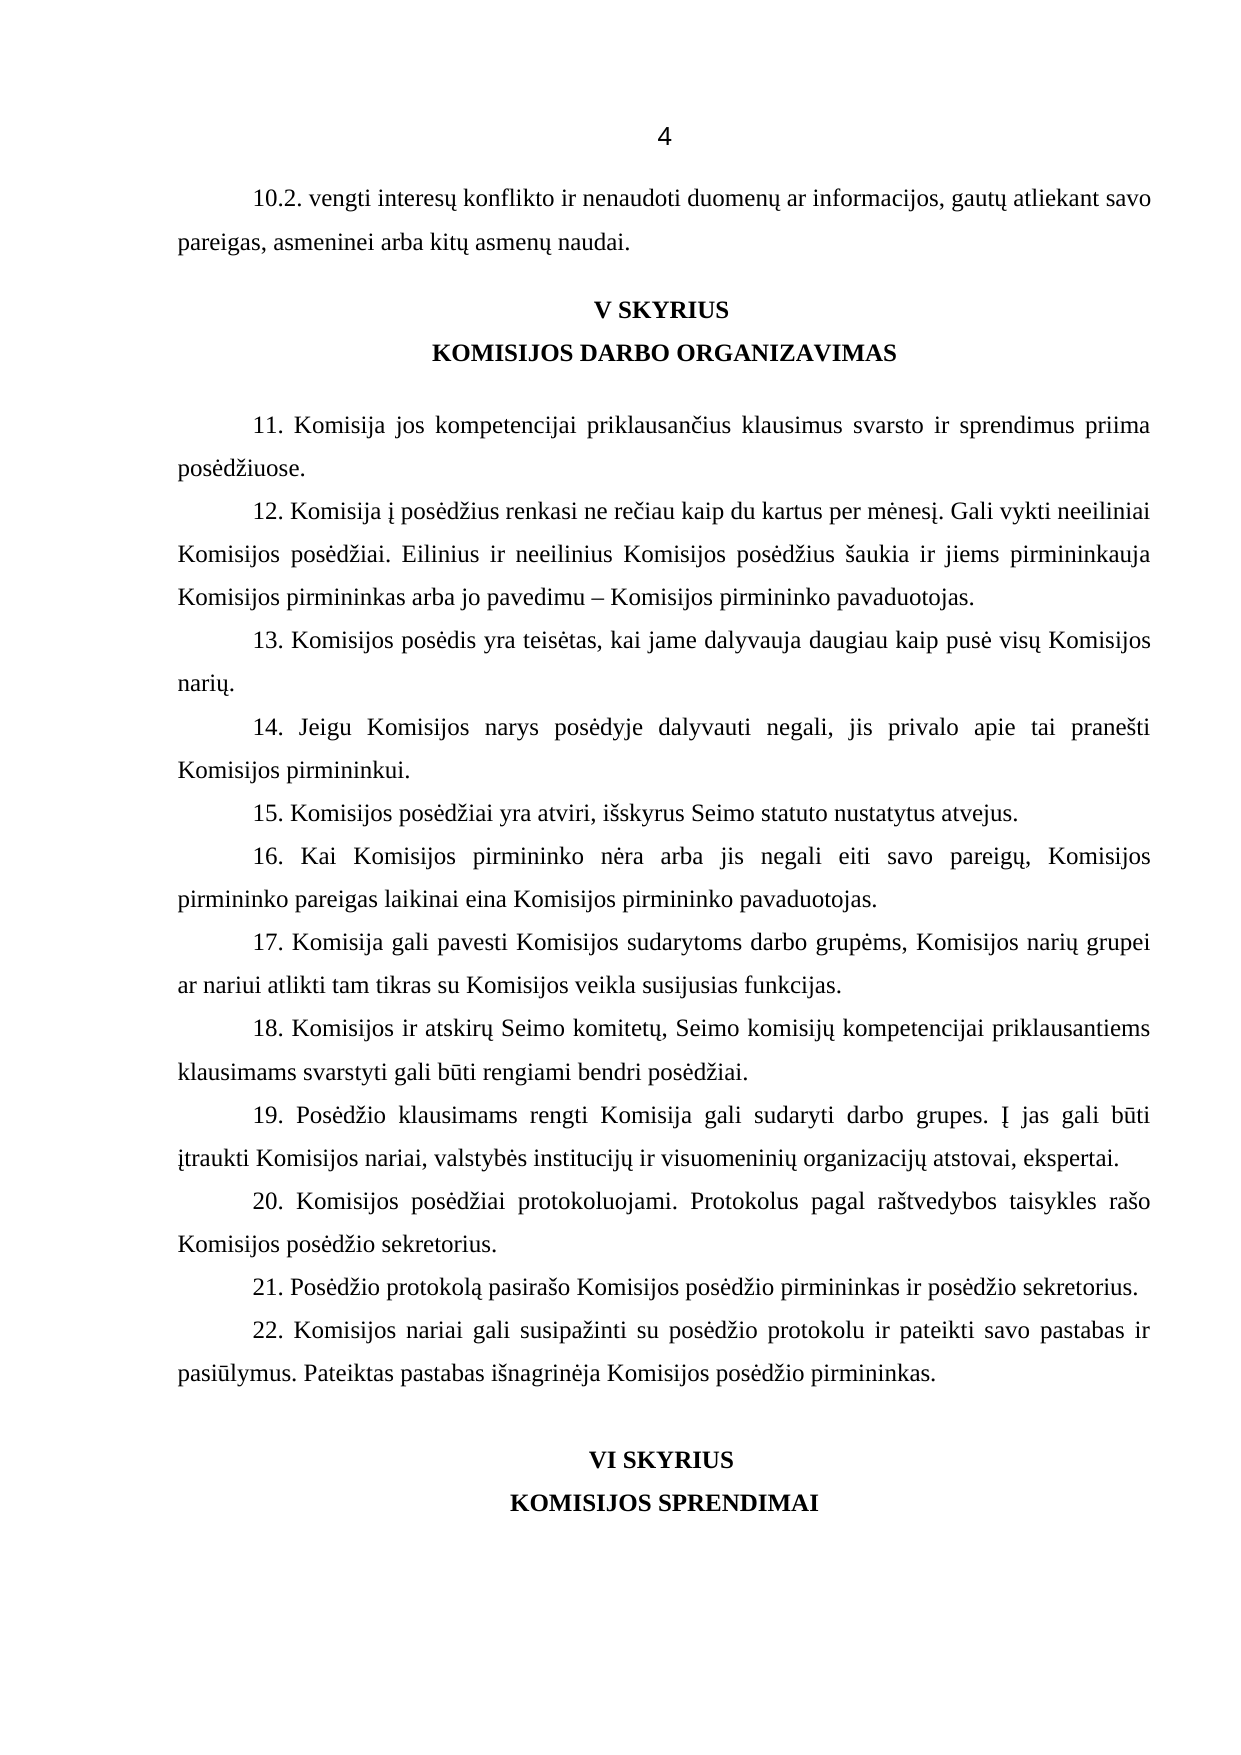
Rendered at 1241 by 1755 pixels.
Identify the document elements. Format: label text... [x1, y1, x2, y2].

text 13. Komisijos posėdis yra teisėtas, kai jame dalyvauja daugiau kaip pusė visų Komisijos narių. [177, 625, 1152, 697]
text 16. Kai Komisijos pirmininko nėra arba jis negali eiti savo pareigų, Komisijos pirmininko pareigas laikinai eina Komisijos pirmininko pavaduotojas. [177, 841, 1152, 913]
text 11. Komisija jos kompetencijai priklausančius klausimus svarsto ir sprendimus priima posėdžiuose. [177, 410, 1152, 482]
text 17. Komisija gali pavesti Komisijos sudarytoms darbo grupėms, Komisijos narių grupei ar nariui atlikti tam tikras su Komisijos veikla susijusias funkcijas. [177, 927, 1152, 999]
text 19. Posėdžio klausimams rengti Komisija gali sudaryti darbo grupes. Į jas gali būti įtraukti Komisijos nariai, valstybės institucijų ir visuomeninių organizacijų atstovai, ekspertai. [177, 1100, 1152, 1172]
text 14. Jeigu Komisijos narys posėdyje dalyvauti negali, jis privalo apie tai pranešti Komisijos pirmininkui. [177, 712, 1152, 783]
text 21. Posėdžio protokolą pasirašo Komisijos posėdžio pirmininkas ir posėdžio sekretorius. [177, 1272, 1152, 1301]
text 20. Komisijos posėdžiai protokoluojami. Protokolus pagal raštvedybos taisykles rašo Komisijos posėdžio sekretorius. [177, 1186, 1152, 1258]
text KOMISIJOS DARBO ORGANIZAVIMAS [177, 338, 1152, 367]
text V skyrius [177, 295, 1152, 323]
text KOMISIJOS SPRENDIMAI [177, 1488, 1152, 1517]
text 12. Komisija į posėdžius renkasi ne rečiau kaip du kartus per mėnesį. Gali vykti neeiliniai Komisijos posėdžiai. Eilinius ir neeilinius Komisijos posėdžius šaukia ir jiems pirmininkauja Komisijos pirmininkas arba jo pavedimu – Komisijos pirmininko pavaduotojas. [177, 496, 1152, 611]
text VI SKYRIUS [177, 1445, 1152, 1473]
text 15. Komisijos posėdžiai yra atviri, išskyrus Seimo statuto nustatytus atvejus. [177, 798, 1152, 827]
text 22. Komisijos nariai gali susipažinti su posėdžio protokolu ir pateikti savo pastabas ir pasiūlymus. Pateiktas pastabas išnagrinėja Komisijos posėdžio pirmininkas. [177, 1315, 1152, 1387]
text 18. Komisijos ir atskirų Seimo komitetų, Seimo komisijų kompetencijai priklausantiems klausimams svarstyti gali būti rengiami bendri posėdžiai. [177, 1013, 1152, 1085]
text 10.2. vengti interesų konflikto ir nenaudoti duomenų ar informacijos, gautų atliekant savo pareigas, asmeninei arba kitų asmenų naudai. [177, 183, 1152, 255]
